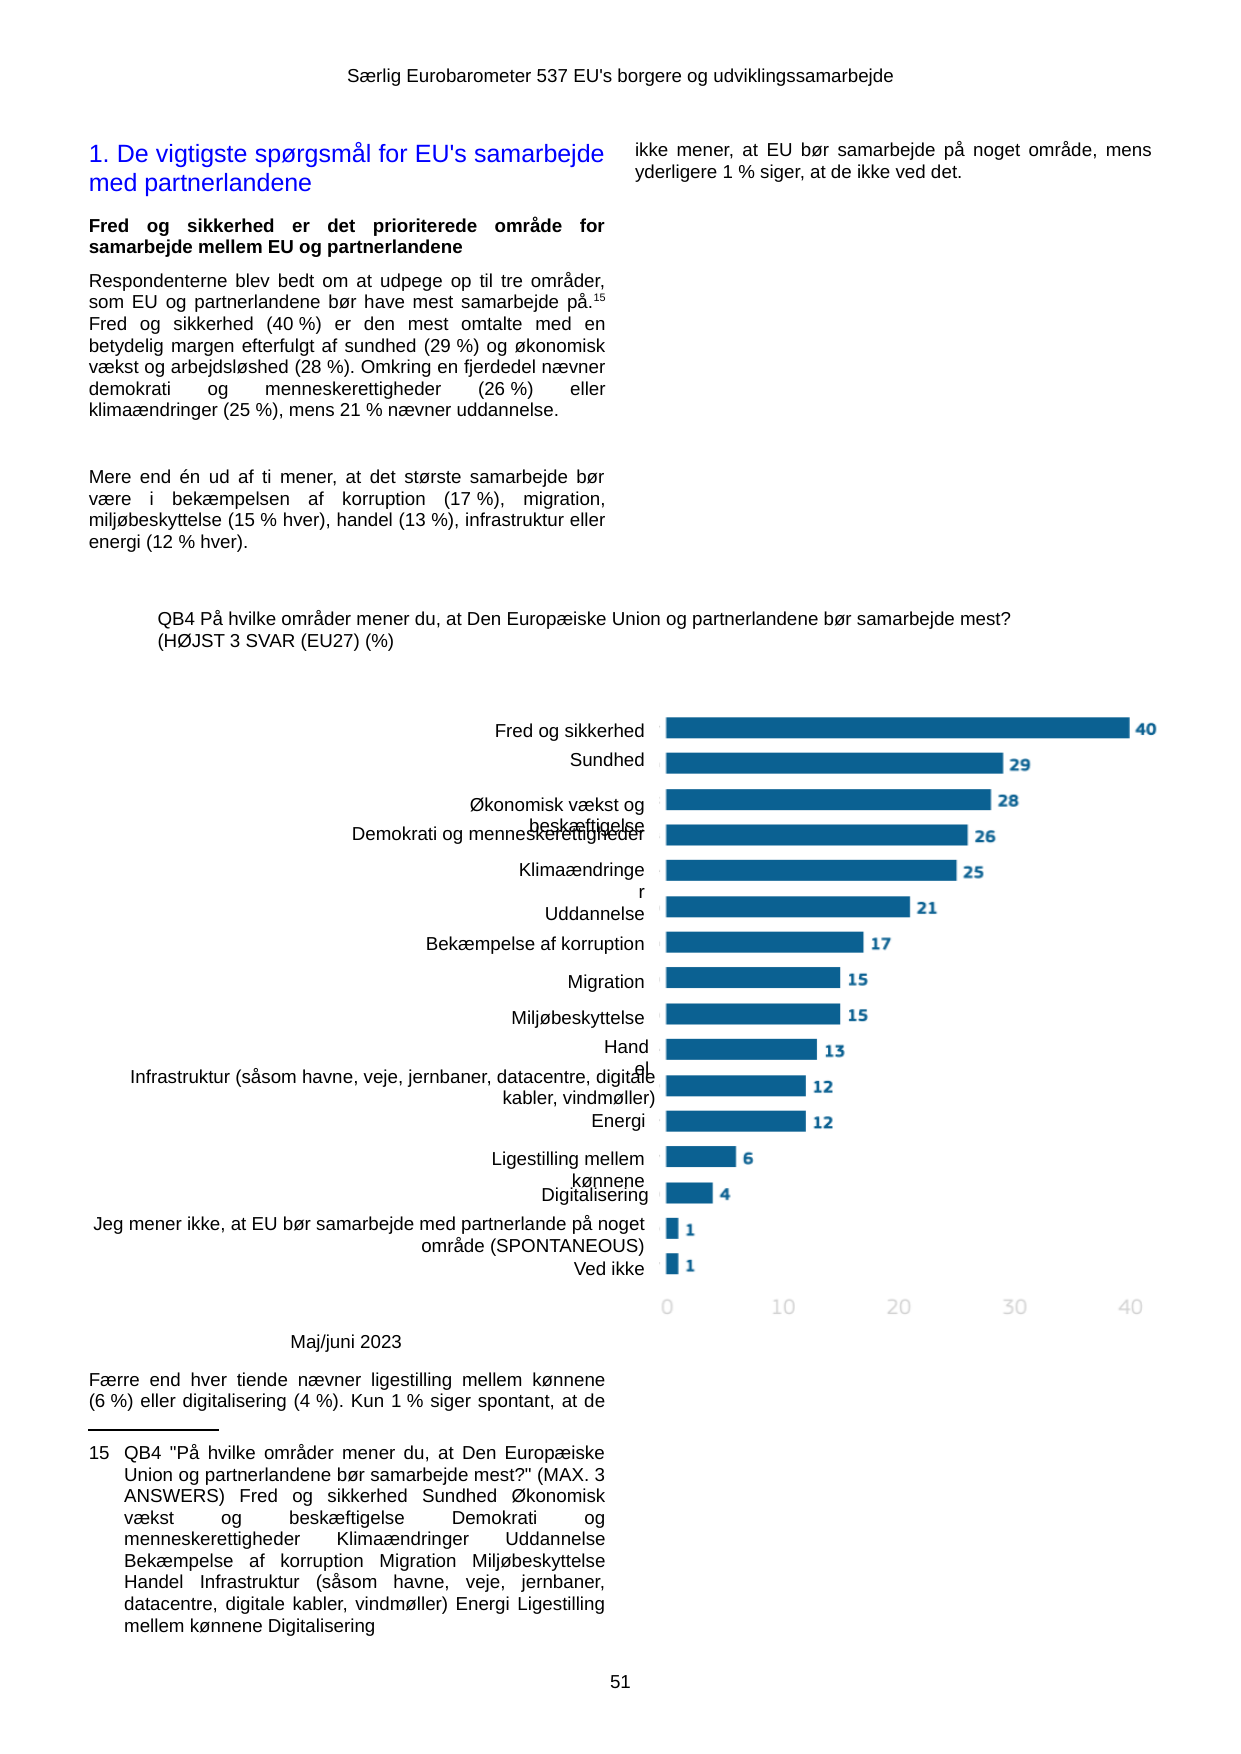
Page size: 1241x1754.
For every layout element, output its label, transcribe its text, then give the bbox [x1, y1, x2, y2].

text Respondenterne blev bedt om at udpege op til tre områder, som EU og partnerlandene bør have mest samarbejde på. Fred og sikkerhed (40 %) er den mest omtalte med en betydelig margen efterfulgt af sundhed (29 %) og økonomisk vækst og arbejdsløshed (28 %). Omkring en fjerdedel nævner demokrati og menneskerettigheder (26 %) eller klimaændringer (25 %), mens 21 % nævner uddannelse. [88, 270, 605, 421]
text Færre end hver tiende nævner ligestilling mellem kønnene (6 %) eller digitalisering (4 %). Kun 1 % siger spontant, at de ikke mener, at EU bør samarbejde på noget område, mens yderligere 1 % siger, at de ikke ved det. [635, 139, 1152, 182]
text Mere end én ud af ti mener, at det største samarbejde bør være i bekæmpelsen af korruption (17 %), migration, miljøbeskyttelse (15 % hver), handel (13 %), infrastruktur eller energi (12 % hver). [88, 466, 605, 552]
picture [659, 703, 1163, 1324]
text Fred og sikkerhed er det prioriterede område for samarbejde mellem EU og partnerlandene [88, 215, 605, 258]
text QB4 "På hvilke områder mener du, at Den Europæiske Union og partnerlandene bør samarbejde mest?" (MAX. 3 ANSWERS) Fred og sikkerhed Sundhed Økonomisk vækst og beskæftigelse Demokrati og menneskerettigheder Klimaændringer Uddannelse Bekæmpelse af korruption Migration Miljøbeskyttelse Handel Infrastruktur (såsom havne, veje, jernbaner, datacentre, digitale kabler, vindmøller) Energi Ligestilling mellem kønnene Digitalisering [88, 1442, 605, 1636]
subtitle 1. De vigtigste spørgsmål for EU's samarbejde med partnerlandene [88, 139, 605, 196]
text Færre end hver tiende nævner ligestilling mellem kønnene (6 %) eller digitalisering (4 %). Kun 1 % siger spontant, at de ikke mener, at EU bør samarbejde på noget område, mens yderligere 1 % siger, at de ikke ved det. [88, 598, 605, 1411]
